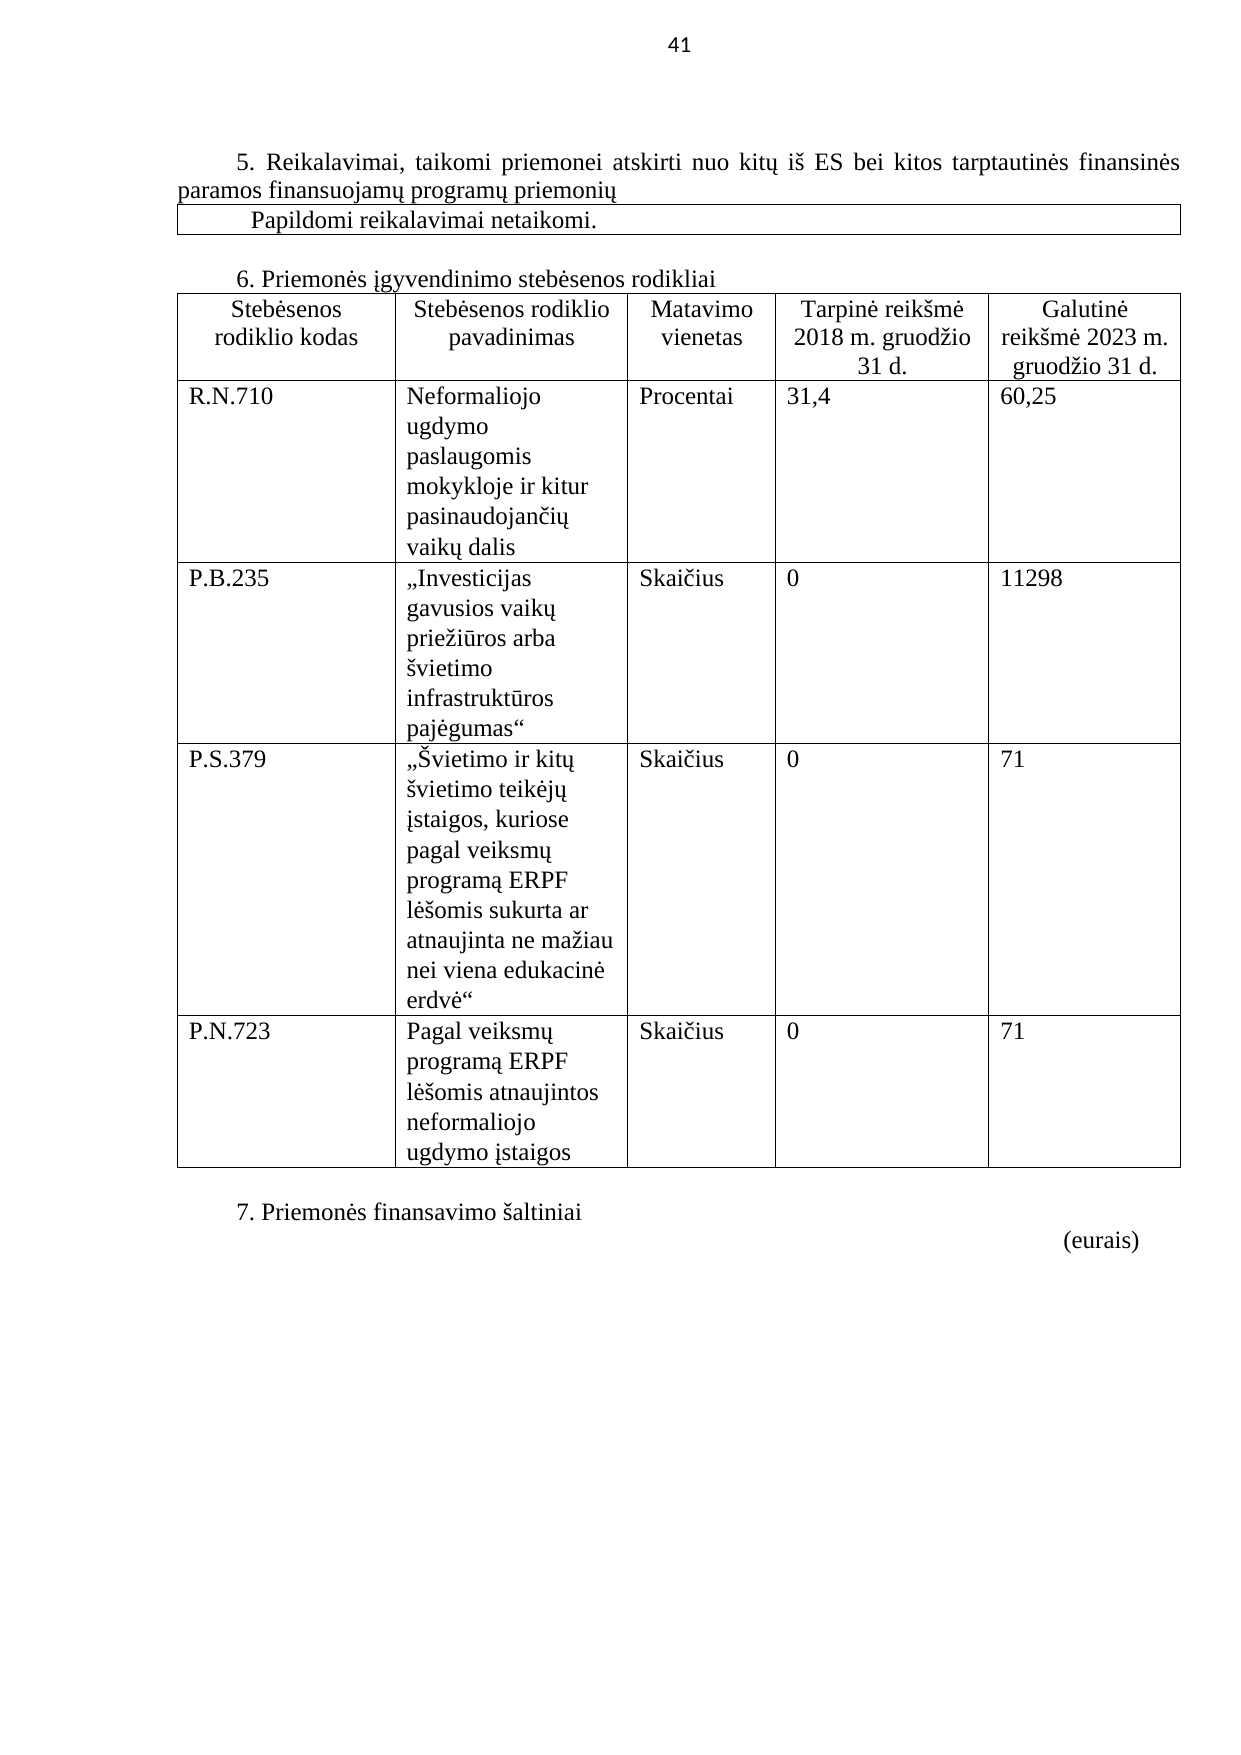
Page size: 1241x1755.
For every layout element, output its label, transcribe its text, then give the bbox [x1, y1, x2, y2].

table_cell 71 [989, 744, 1180, 1015]
table_cell Skaičius [628, 744, 775, 1015]
text 7. Priemonės finansavimo šaltiniai [177, 1197, 1181, 1225]
table_cell 0 [776, 563, 988, 743]
table_header Galutinė reikšmė 2023 m. gruodžio 31 d. [989, 294, 1180, 380]
table_cell P.N.723 [178, 1016, 395, 1167]
table_cell Procentai [628, 381, 775, 562]
table_cell „Švietimo ir kitų švietimo teikėjų įstaigos, kuriose pagal veiksmų programą ERPF lėšomis sukurta ar atnaujinta ne mažiau nei viena edukacinė erdvė“ [396, 744, 627, 1015]
text 6. Priemonės įgyvendinimo stebėsenos rodikliai [177, 264, 1181, 293]
table_header Tarpinė reikšmė 2018 m. gruodžio 31 d. [776, 294, 988, 380]
table_cell 0 [776, 744, 988, 1015]
table_cell R.N.710 [178, 381, 395, 562]
table_cell 11298 [989, 563, 1180, 743]
text 5. Reikalavimai, taikomi priemonei atskirti nuo kitų iš ES bei kitos tarptautinės finansinės paramos finansuojamų programų priemonių [177, 147, 1181, 204]
table_cell Pagal veiksmų programą ERPF lėšomis atnaujintos neformaliojo ugdymo įstaigos [396, 1016, 627, 1167]
text (eurais) [177, 1225, 1181, 1254]
table_cell 0 [776, 1016, 988, 1167]
table_header Papildomi reikalavimai netaikomi. [178, 205, 1180, 234]
table_cell 71 [989, 1016, 1180, 1167]
table_cell Neformaliojo ugdymo paslaugomis mokykloje ir kitur pasinaudojančių vaikų dalis [396, 381, 627, 562]
table_cell Skaičius [628, 1016, 775, 1167]
table_header Matavimo vienetas [628, 294, 775, 380]
table_header Stebėsenos rodiklio pavadinimas [396, 294, 627, 380]
table_cell P.B.235 [178, 563, 395, 743]
table_cell 60,25 [989, 381, 1180, 562]
table_cell Skaičius [628, 563, 775, 743]
table_header Stebėsenos rodiklio kodas [178, 294, 395, 380]
table_cell P.S.379 [178, 744, 395, 1015]
table_cell 31,4 [776, 381, 988, 562]
table_cell „Investicijas gavusios vaikų priežiūros arba švietimo infrastruktūros pajėgumas“ [396, 563, 627, 743]
